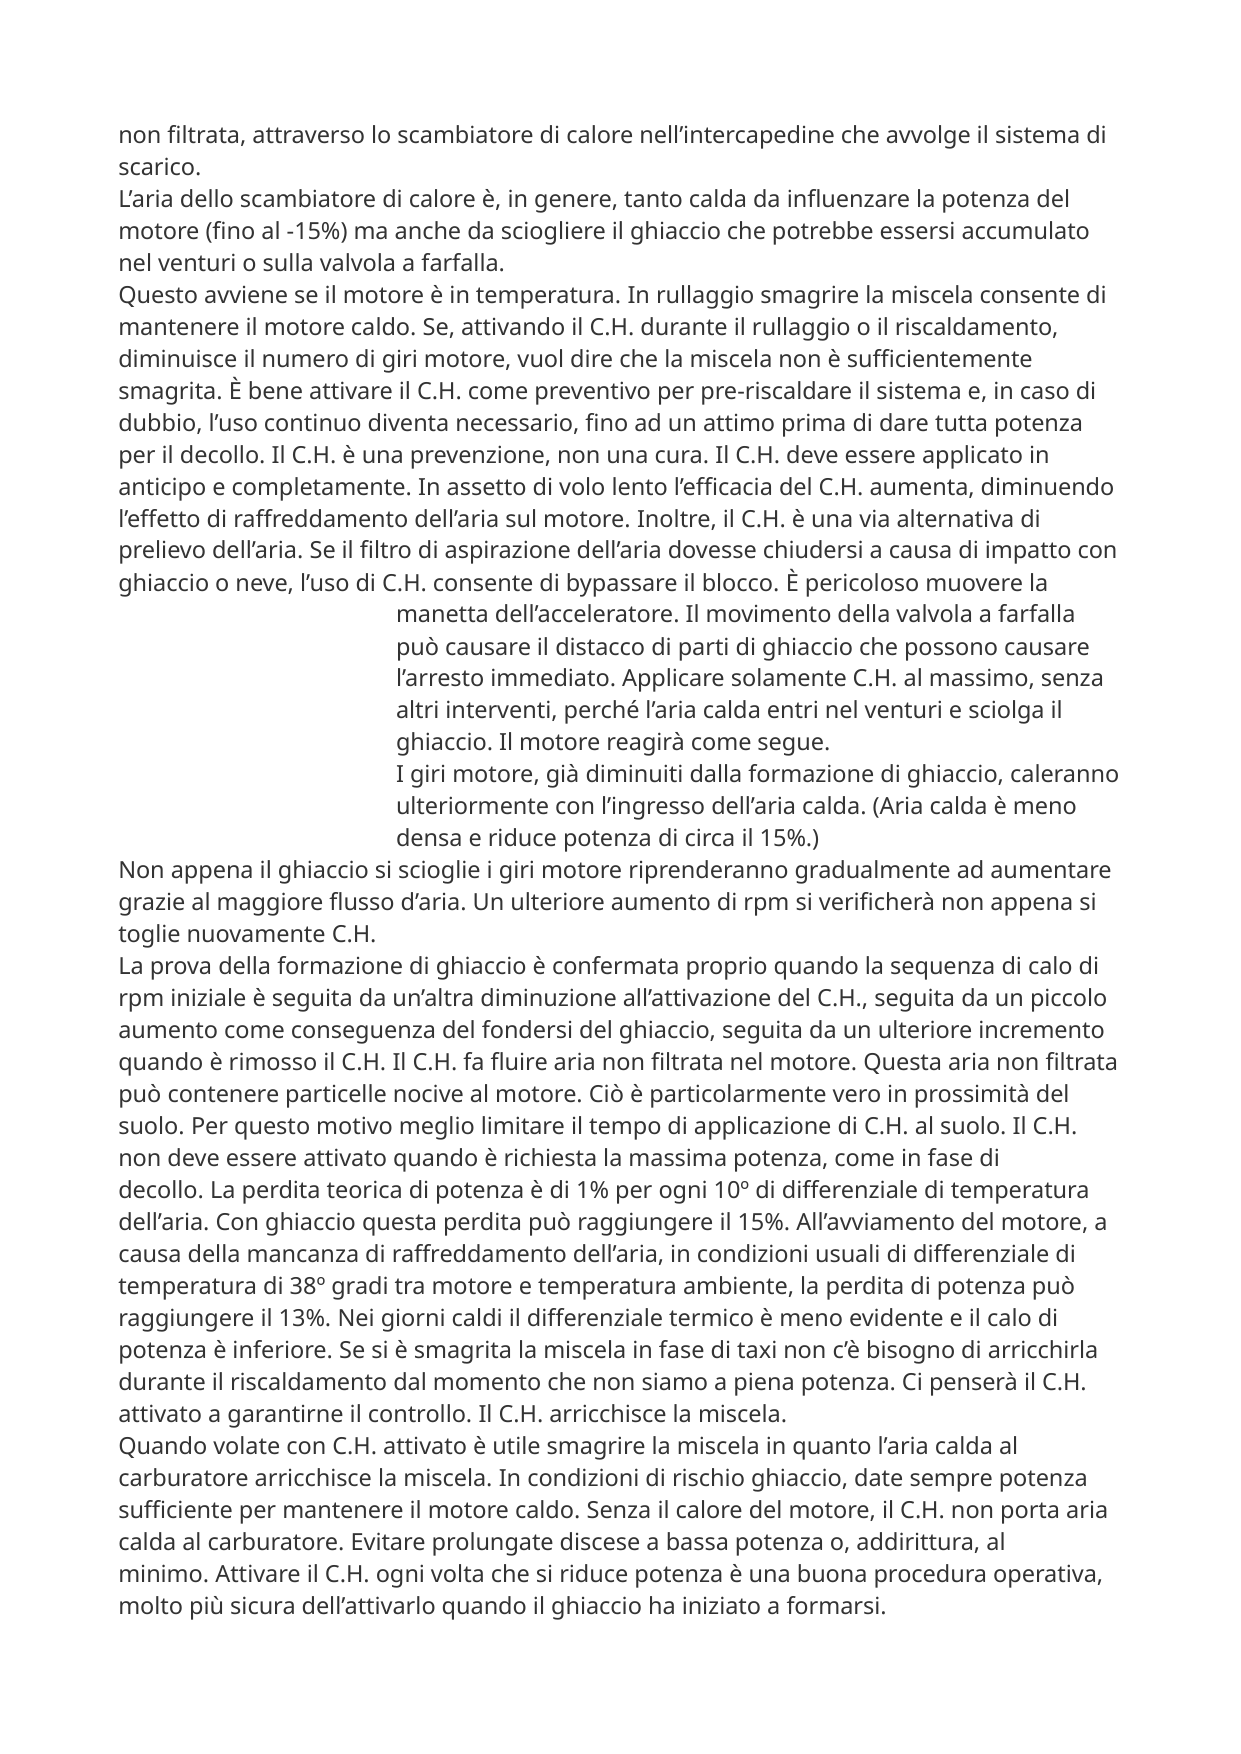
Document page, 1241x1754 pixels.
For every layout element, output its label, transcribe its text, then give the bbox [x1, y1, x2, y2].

text non filtrata, attraverso lo scambiatore di calore nell’intercapedine che avvolge il sistema di scarico. [118, 118, 1122, 182]
text Questo avviene se il motore è in temperatura. In rullaggio smagrire la miscela consente di mantenere il motore caldo. Se, attivando il C.H. durante il rullaggio o il riscaldamento, diminuisce il numero di giri motore, vuol dire che la miscela non è sufficientemente smagrita. È bene attivare il C.H. come preventivo per pre-riscaldare il sistema e, in caso di dubbio, l’uso continuo diventa necessario, fino ad un attimo prima di dare tutta potenza per il decollo. Il C.H. è una prevenzione, non una cura. Il C.H. deve essere applicato in anticipo e completamente. In assetto di volo lento l’efficacia del C.H. aumenta, diminuendo l’effetto di raffreddamento dell’aria sul motore. Inoltre, il C.H. è una via alternativa di prelievo dell’aria. Se il filtro di aspirazione dell’aria dovesse chiudersi a causa di impatto con ghiaccio o neve, l’uso di C.H. consente di bypassare il blocco. È pericoloso muovere la manetta dell’acceleratore. Il movimento della valvola a farfalla può causare il distacco di parti di ghiaccio che possono causare l’arresto immediato. Applicare solamente C.H. al massimo, senza altri interventi, perché l’aria calda entri nel venturi e sciolga il ghiaccio. Il motore reagirà come segue. [118, 278, 1122, 758]
text Non appena il ghiaccio si scioglie i giri motore riprenderanno gradualmente ad aumentare grazie al maggiore flusso d’aria. Un ulteriore aumento di rpm si verificherà non appena si toglie nuovamente C.H. [118, 854, 1122, 949]
text I giri motore, già diminuiti dalla formazione di ghiaccio, caleranno ulteriormente con l’ingresso dell’aria calda. (Aria calda è meno densa e riduce potenza di circa il 15%.) [118, 758, 1122, 854]
text Quando volate con C.H. attivato è utile smagrire la miscela in quanto l’aria calda al carburatore arricchisce la miscela. In condizioni di rischio ghiaccio, date sempre potenza sufficiente per mantenere il motore caldo. Senza il calore del motore, il C.H. non porta aria calda al carburatore. Evitare prolungate discese a bassa potenza o, addirittura, al minimo. Attivare il C.H. ogni volta che si riduce potenza è una buona procedura operativa, molto più sicura dell’attivarlo quando il ghiaccio ha iniziato a formarsi. [118, 1429, 1122, 1621]
text La prova della formazione di ghiaccio è confermata proprio quando la sequenza di calo di rpm iniziale è seguita da un’altra diminuzione all’attivazione del C.H., seguita da un piccolo aumento come conseguenza del fondersi del ghiaccio, seguita da un ulteriore incremento quando è rimosso il C.H. Il C.H. fa fluire aria non filtrata nel motore. Questa aria non filtrata può contenere particelle nocive al motore. Ciò è particolarmente vero in prossimità del suolo. Per questo motivo meglio limitare il tempo di applicazione di C.H. al suolo. Il C.H. non deve essere attivato quando è richiesta la massima potenza, come in fase di decollo. La perdita teorica di potenza è di 1% per ogni 10º di differenziale di temperatura dell’aria. Con ghiaccio questa perdita può raggiungere il 15%. All’avviamento del motore, a causa della mancanza di raffreddamento dell’aria, in condizioni usuali di differenziale di temperatura di 38º gradi tra motore e temperatura ambiente, la perdita di potenza può raggiungere il 13%. Nei giorni caldi il differenziale termico è meno evidente e il calo di potenza è inferiore. Se si è smagrita la miscela in fase di taxi non c’è bisogno di arricchirla durante il riscaldamento dal momento che non siamo a piena potenza. Ci penserà il C.H. attivato a garantirne il controllo. Il C.H. arricchisce la miscela. [118, 949, 1122, 1429]
text L’aria dello scambiatore di calore è, in genere, tanto calda da influenzare la potenza del motore (fino al -15%) ma anche da sciogliere il ghiaccio che potrebbe essersi accumulato nel venturi o sulla valvola a farfalla. [118, 182, 1122, 278]
